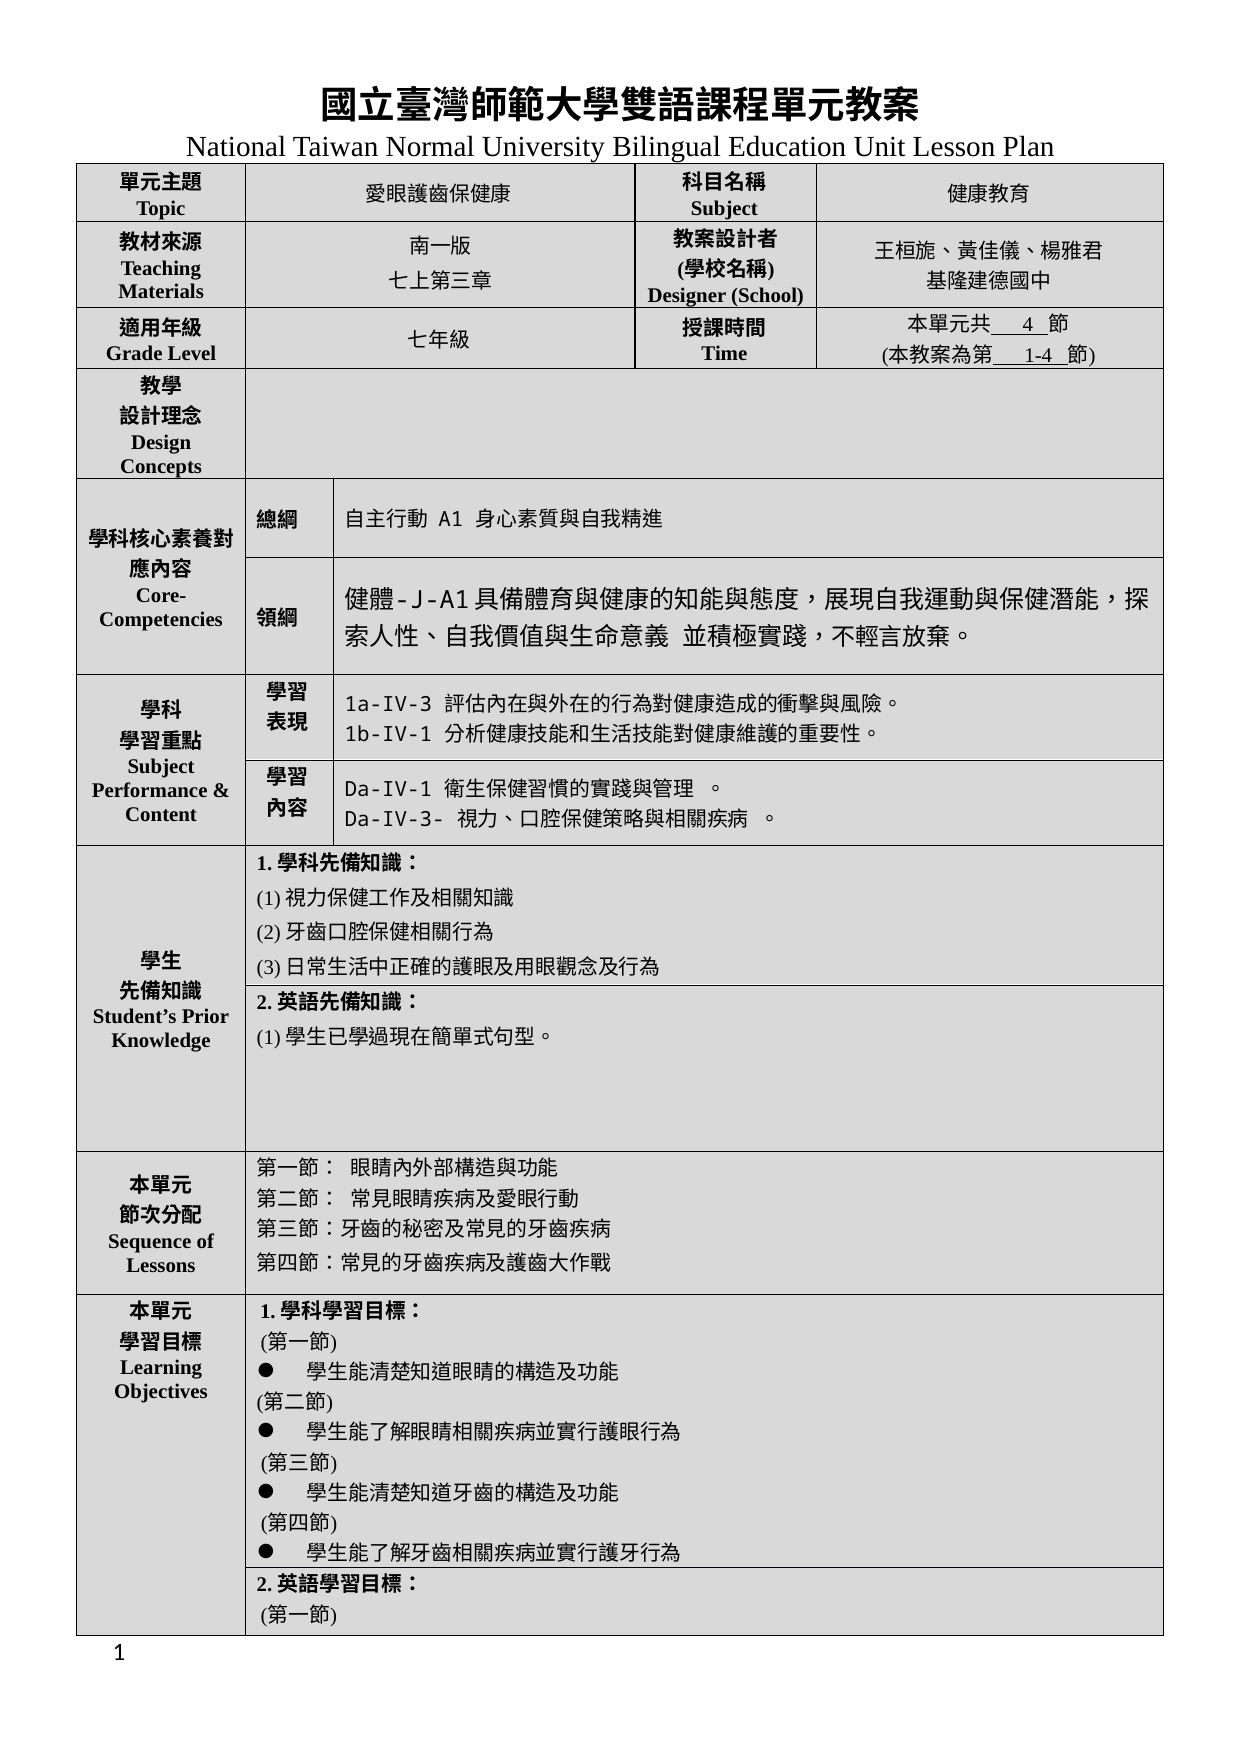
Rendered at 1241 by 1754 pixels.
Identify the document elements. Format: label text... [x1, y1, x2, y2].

table_cell 本單元共 4 節 (本教案為第 1-4 節) [817, 308, 1163, 368]
table_cell 學習表現 [246, 675, 333, 759]
table_cell 1. 學科先備知識： (1) 視力保健工作及相關知識 (2) 牙齒口腔保健相關行為 (3) 日常生活中正確的護眼及用眼觀念及行為 [246, 846, 1163, 984]
table_header 健康教育 [817, 164, 1163, 221]
table_cell 1a-IV-3 評估內在與外在的行為對健康造成的衝擊與風險。 1b-IV-1 分析健康技能和生活技能對健康維護的重要性。 [334, 675, 1163, 759]
table_cell 七年級 [246, 308, 634, 368]
table_cell 自主行動 A1 身心素質與自我精進 [334, 479, 1163, 557]
table_cell 教案設計者 (學校名稱) Designer (School) [636, 222, 816, 307]
table_cell 第一節： 眼睛內外部構造與功能 第二節： 常見眼睛疾病及愛眼行動 第三節：牙齒的秘密及常見的牙齒疾病 第四節：常見的牙齒疾病及護齒大作戰 [246, 1152, 1163, 1294]
table_header 科目名稱 Subject [636, 164, 816, 221]
table_cell 學科 學習重點 Subject Performance & Content [77, 675, 245, 845]
table_cell 本單元 節次分配 Sequence of Lessons [77, 1152, 245, 1294]
table_header 單元主題 Topic [77, 164, 245, 221]
table_cell 學習內容 [246, 761, 333, 845]
table_cell 健體-J-A1具備體育與健康的知能與態度，展現自我運動與保健潛能，探索人性、自我價值與生命意義 並積極實踐，不輕言放棄。 [334, 558, 1163, 674]
text National Taiwan Normal University Bilingual Education Unit Lesson Plan [112, 129, 1128, 163]
table_cell 領綱 [246, 558, 333, 674]
table_cell 總綱 [246, 479, 333, 557]
table_cell Da-IV-1 衛生保健習慣的實踐與管理 。 Da-IV-3- 視力、口腔保健策略與相關疾病 。 [334, 761, 1163, 845]
table_cell 學科核心素養對應內容 Core-Competencies [77, 479, 245, 674]
table_cell 教材來源 Teaching Materials [77, 222, 245, 307]
table_cell 王桓旎、黃佳儀、楊雅君 基隆建德國中 [817, 222, 1163, 307]
table_cell 2. 英語先備知識： (1) 學生已學過現在簡單式句型。 [246, 986, 1163, 1151]
table_cell 2. 英語學習目標： (第一節) 學生能體會視覺對人類的重要性 (第二節) 學生能做到自我負責的表現，改進用眼習慣 (第三節) 學生能體會牙齒對人類的重要性 (第四節) 學生能做到自我負責的表現，增強牙齒保健習慣 [246, 1568, 1163, 1635]
table_cell [246, 369, 1163, 478]
table_cell 授課時間 Time [636, 308, 816, 368]
table_header 愛眼護齒保健康 [246, 164, 634, 221]
table_cell 南一版 七上第三章 [246, 222, 634, 307]
table_cell 本單元 學習目標 Learning Objectives [77, 1295, 245, 1635]
table_cell 適用年級 Grade Level [77, 308, 245, 368]
table_cell 1. 學科學習目標： (第一節) 學生能清楚知道眼睛的構造及功能 (第二節) 學生能了解眼睛相關疾病並實行護眼行為 (第三節) 學生能清楚知道牙齒的構造及功能 (第四節) 學生能了解牙齒相關疾病並實行護牙行為 [246, 1295, 1163, 1567]
table_cell 學生 先備知識 Student’s Prior Knowledge [77, 846, 245, 1151]
text 國立臺灣師範大學雙語課程單元教案 [112, 75, 1128, 129]
table_cell 教學 設計理念 Design Concepts [77, 369, 245, 478]
